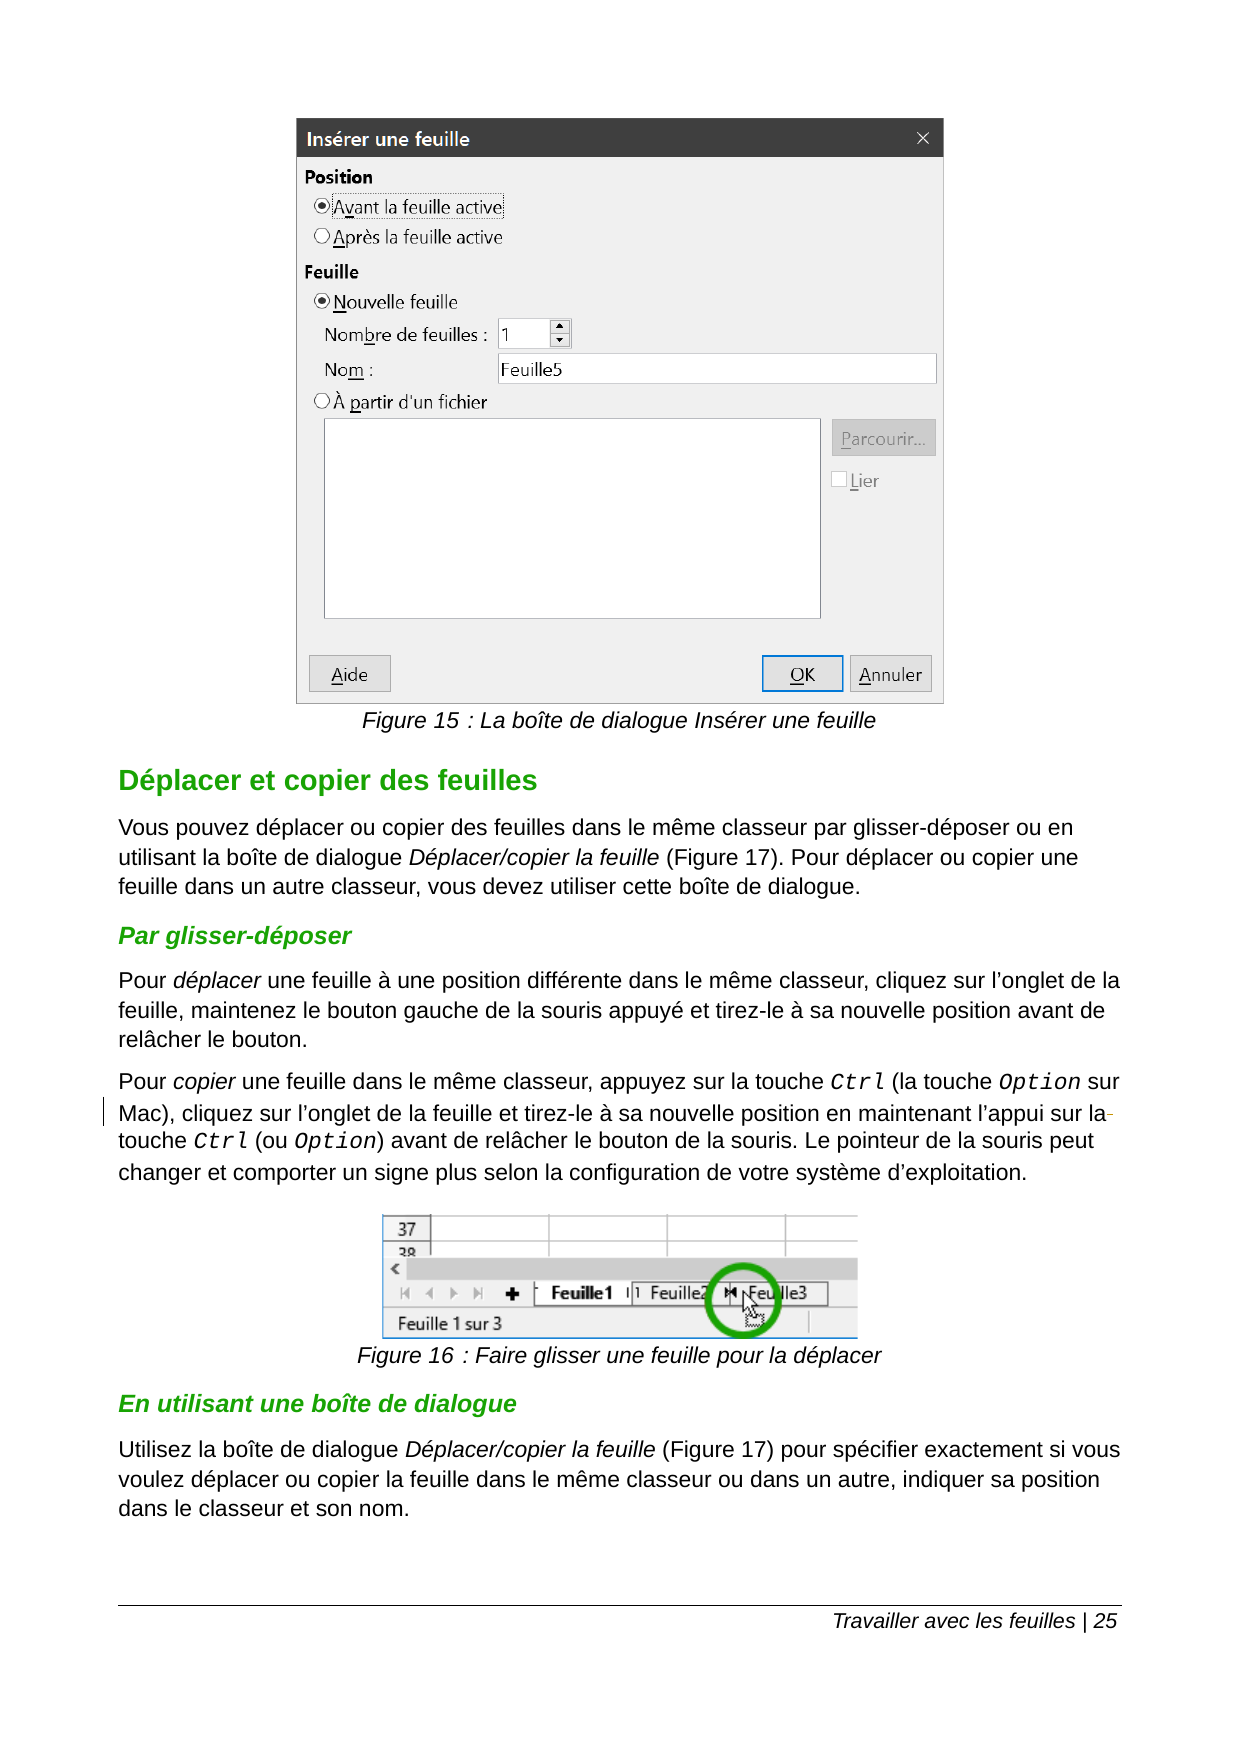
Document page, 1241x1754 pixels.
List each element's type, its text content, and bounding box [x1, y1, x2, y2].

text Figure 16 : Faire glisser une feuille pour la déplacer [118, 1338, 1122, 1368]
text Pour copier une feuille dans le même classeur, appuyez sur la touche Ctrl (la touche Option sur Mac), cliquez sur l’onglet de la feuille et tirez-le à sa nouvelle position en maintenant l’appui sur la touche Ctrl (ou Option) avant de relâcher le bouton de la souris. Le pointeur de la souris peut changer et comporter un signe plus selon la configuration de votre système d’exploitation. [118, 1067, 1122, 1185]
text Pour déplacer une feuille à une position différente dans le même classeur, cliquez sur l’onglet de la feuille, maintenez le bouton gauche de la souris appuyé et tirez-le à sa nouvelle position avant de relâcher le bouton. [118, 964, 1122, 1053]
subtitle Par glisser-déposer [118, 920, 1122, 949]
text Vous pouvez déplacer ou copier des feuilles dans le même classeur par glisser-déposer ou en utilisant la boîte de dialogue Déplacer/copier la feuille (Figure 17). Pour déplacer ou copier une feuille dans un autre classeur, vous devez utiliser cette boîte de dialogue. [118, 811, 1122, 899]
subtitle En utilisant une boîte de dialogue [118, 1389, 1122, 1418]
picture [296, 118, 944, 704]
text Figure 15 : La boîte de dialogue Insérer une feuille [118, 704, 1122, 733]
text Utilisez la boîte de dialogue Déplacer/copier la feuille (Figure 17) pour spécifier exactement si vous voulez déplacer ou copier la feuille dans le même classeur ou dans un autre, indiquer sa position dans le classeur et son nom. [118, 1433, 1122, 1521]
subtitle Déplacer et copier des feuilles [118, 763, 1122, 796]
picture [382, 1214, 858, 1339]
